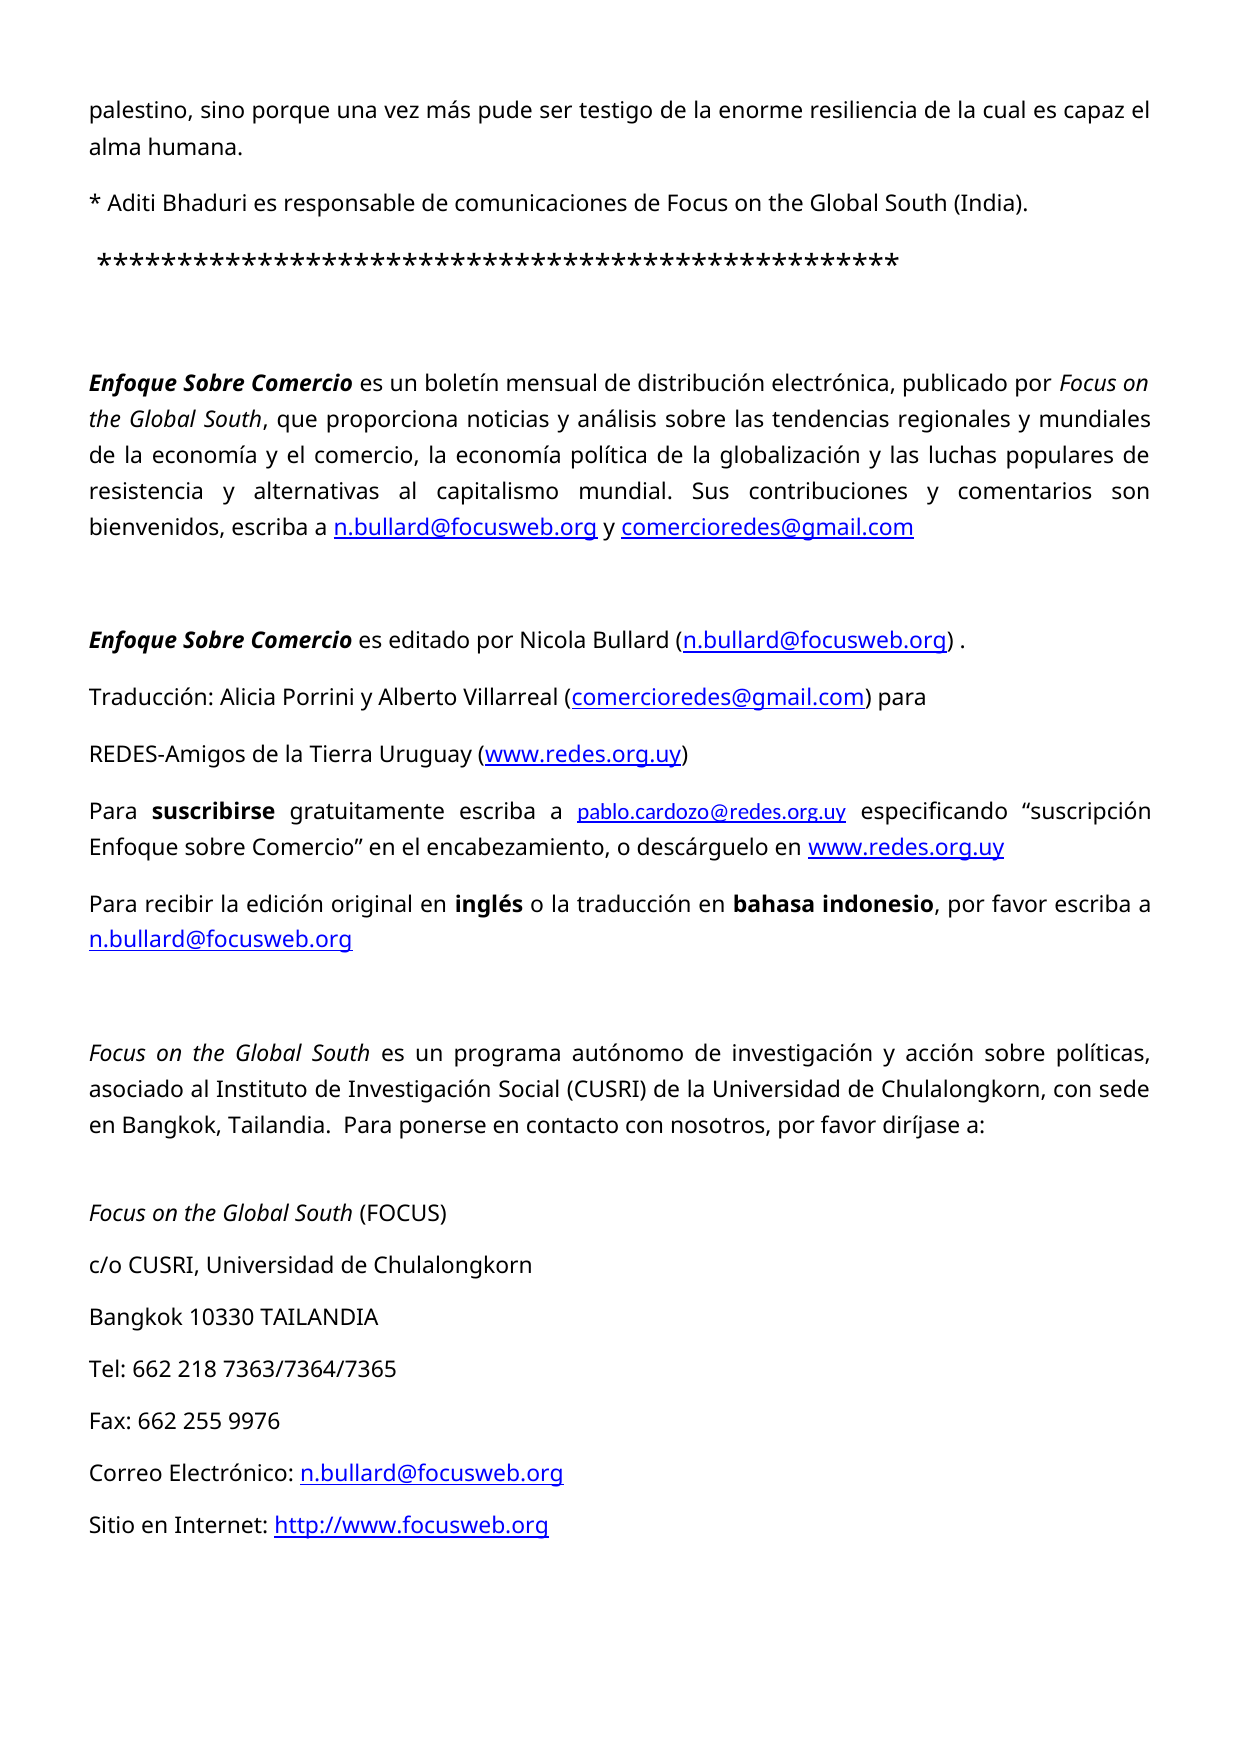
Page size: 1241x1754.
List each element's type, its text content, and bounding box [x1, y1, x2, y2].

text Sitio en Internet: http://www.focusweb.org [88, 1509, 1152, 1541]
text Tel: 662 218 7363/7364/7365 [88, 1353, 1152, 1384]
text palestino, sino porque una vez más pude ser testigo de la enorme resiliencia de la cual es capaz el alma humana. [88, 94, 1152, 162]
text Bangkok 10330 TAILANDIA [88, 1301, 1152, 1332]
text Para recibir la edición original en inglés o la traducción en bahasa indonesio, por favor escriba a n.bullard@focusweb.org [88, 887, 1152, 955]
text c/o CUSRI, Universidad de Chulalongkorn [88, 1249, 1152, 1280]
text ************************************************** [88, 244, 1152, 284]
text REDES-Amigos de la Tierra Uruguay (www.redes.org.uy) [88, 738, 1152, 769]
text Fax: 662 255 9976 [88, 1405, 1152, 1436]
text Para suscribirse gratuitamente escriba a pablo.cardozo@redes.org.uy especificando “suscripción Enfoque sobre Comercio” en el encabezamiento, o descárguelo en www.redes.org.uy [88, 795, 1152, 862]
text Focus on the Global South (FOCUS) [88, 1166, 1152, 1228]
text Traducción: Alicia Porrini y Alberto Villarreal (comercioredes@gmail.com) para [88, 681, 1152, 712]
text * Aditi Bhaduri es responsable de comunicaciones de Focus on the Global South (India). [88, 187, 1152, 218]
text Focus on the Global South es un programa autónomo de investigación y acción sobre políticas, asociado al Instituto de Investigación Social (CUSRI) de la Universidad de Chulalongkorn, con sede en Bangkok, Tailandia. Para ponerse en contacto con nosotros, por favor diríjase a: [88, 1037, 1152, 1140]
text Enfoque Sobre Comercio es un boletín mensual de distribución electrónica, publicado por Focus on the Global South, que proporciona noticias y análisis sobre las tendencias regionales y mundiales de la economía y el comercio, la economía política de la globalización y las luchas populares de resistencia y alternativas al capitalismo mundial. Sus contribuciones y comentarios son bienvenidos, escriba a n.bullard@focusweb.org y comercioredes@gmail.com [88, 367, 1152, 542]
text Enfoque Sobre Comercio es editado por Nicola Bullard (n.bullard@focusweb.org) . [88, 624, 1152, 656]
text Correo Electrónico: n.bullard@focusweb.org [88, 1457, 1152, 1488]
